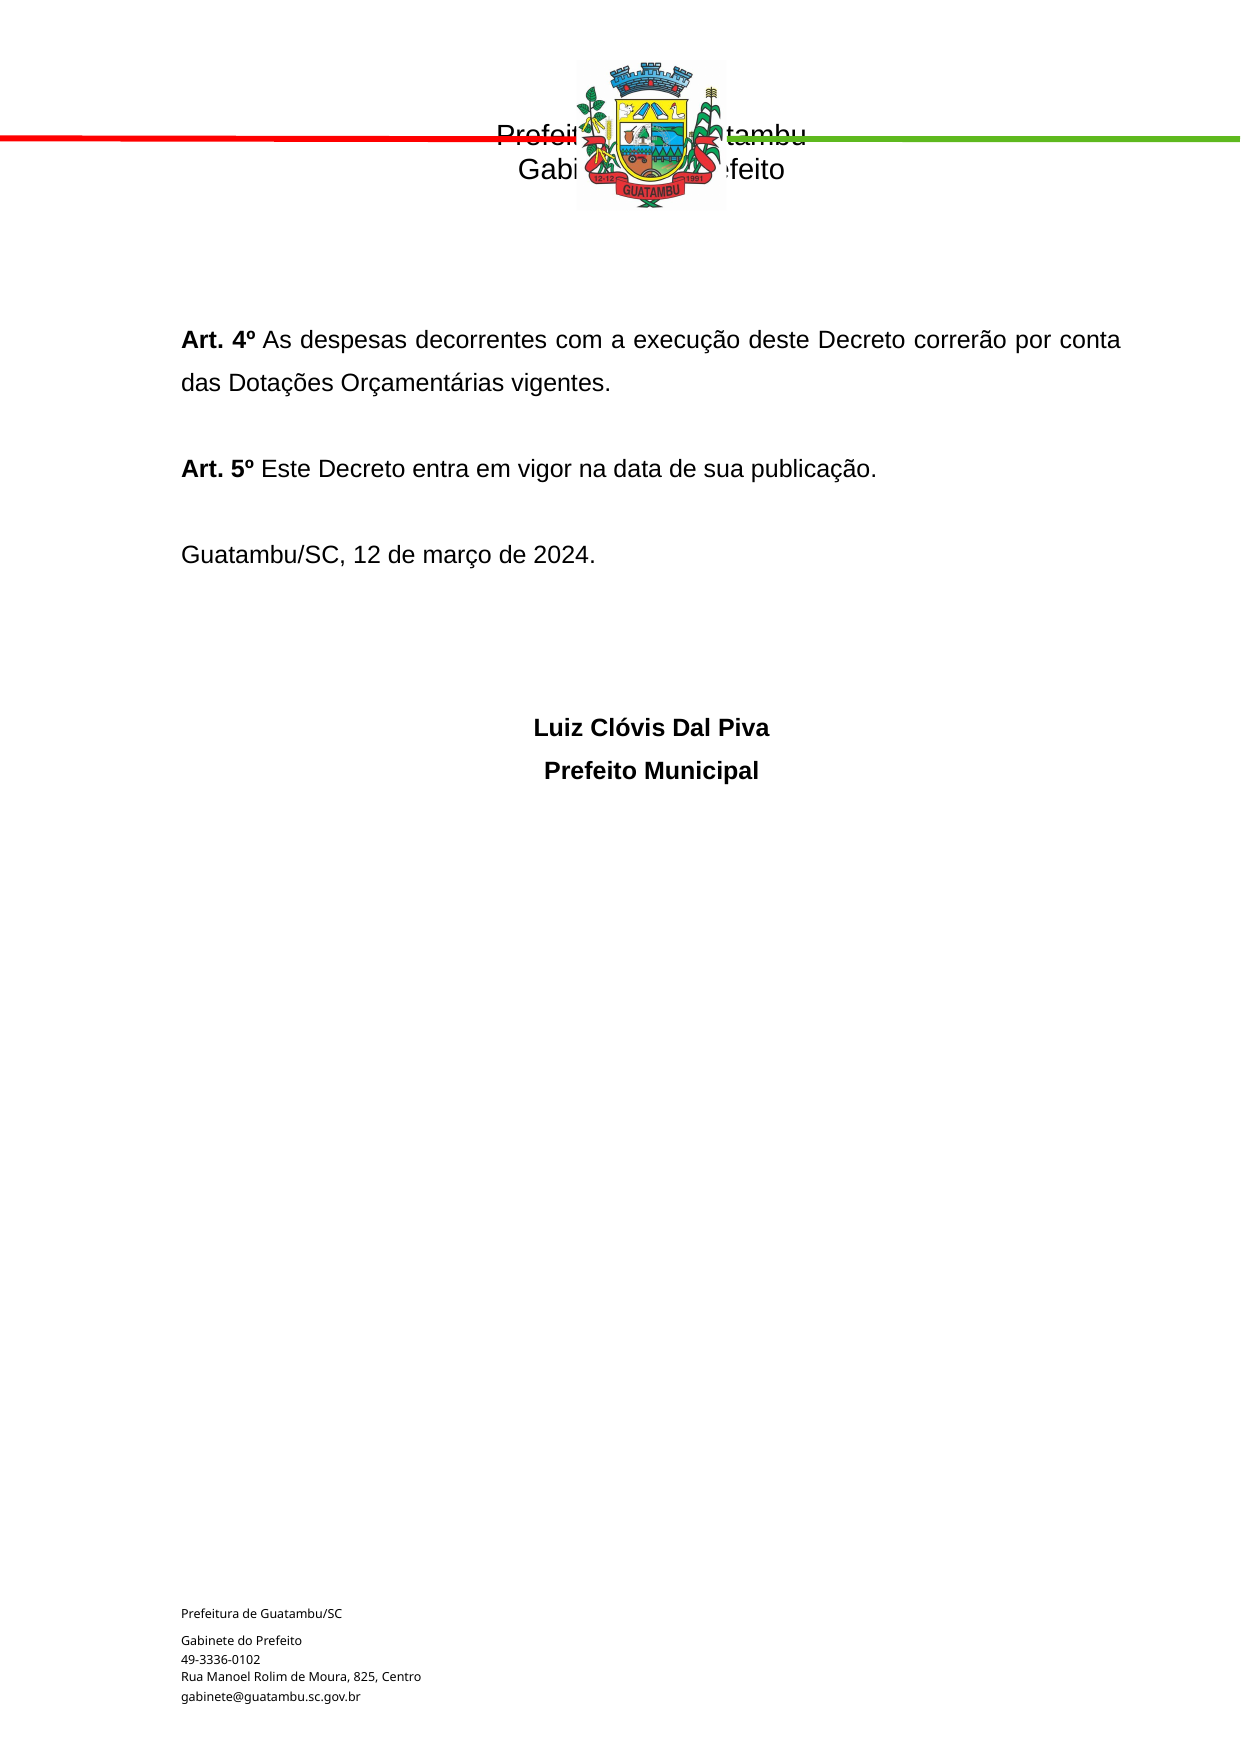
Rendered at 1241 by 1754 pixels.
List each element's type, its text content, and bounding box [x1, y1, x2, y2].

text Art. 4º As despesas decorrentes com a execução deste Decreto correrão por conta das Dotações Orçamentárias vigentes. [181, 324, 1122, 396]
text Prefeito Municipal [181, 756, 1122, 784]
text Guatambu/SC, 12 de março de 2024. [181, 540, 1122, 569]
text Luiz Clóvis Dal Piva [181, 713, 1122, 741]
text Art. 5º Este Decreto entra em vigor na data de sua publicação. [181, 454, 1122, 483]
